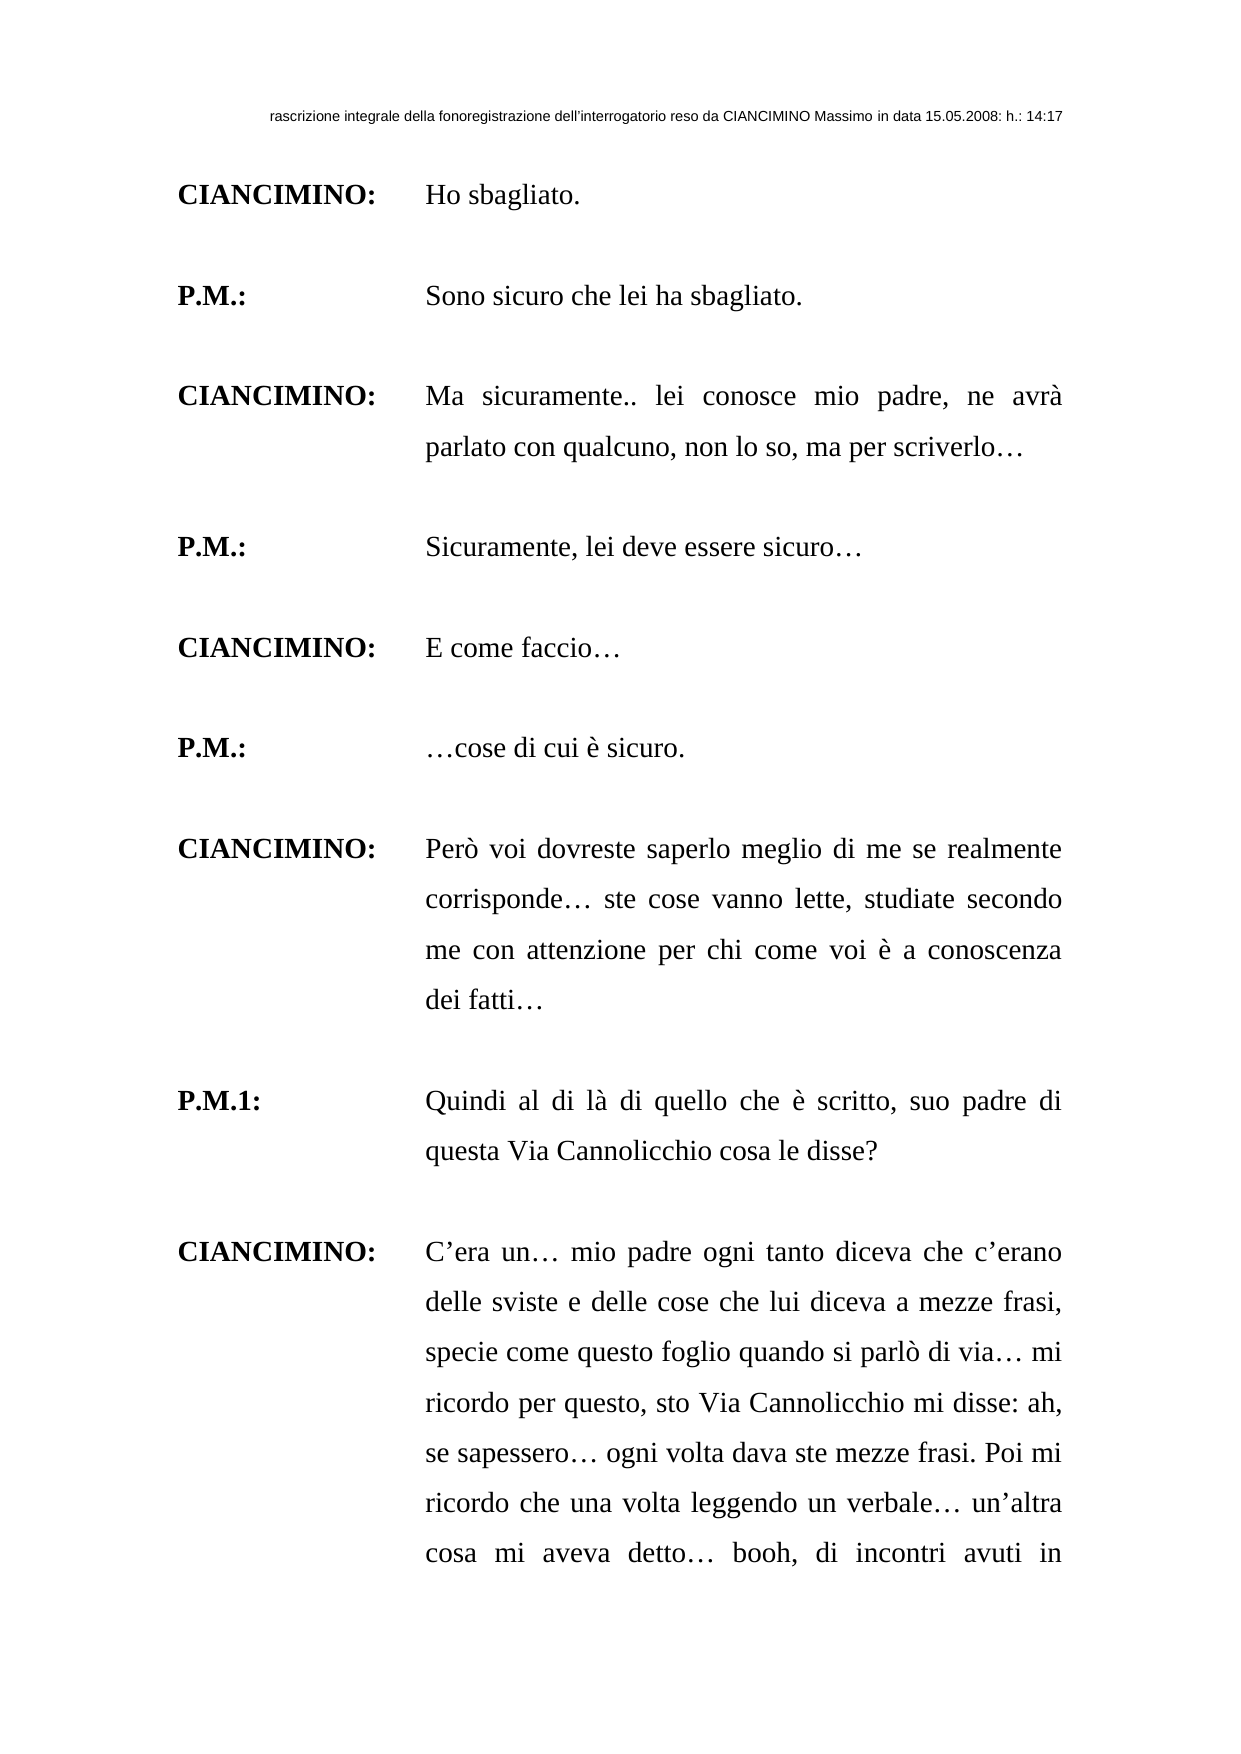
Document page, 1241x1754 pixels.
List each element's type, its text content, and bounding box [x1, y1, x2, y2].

text P.M.: Sono sicuro che lei ha sbagliato. [177, 278, 1063, 311]
text CIANCIMINO: Ho sbagliato. [177, 177, 1063, 211]
text P.M.: …cose di cui è sicuro. [177, 731, 1063, 764]
text P.M.: Sicuramente, lei deve essere sicuro… [177, 529, 1063, 563]
text CIANCIMINO: C’era un… mio padre ogni tanto diceva che c’erano delle sviste e delle cose che lui diceva a mezze frasi, specie come questo foglio quando si parlò di via… mi ricordo per questo, sto Via Cannolicchio mi disse: ah, se sapessero… ogni volta dava ste mezze frasi. Poi mi ricordo che una volta leggendo un verbale… un’altra cosa mi aveva detto… booh, di incontri avuti in [177, 1234, 1063, 1569]
text CIANCIMINO: Ma sicuramente.. lei conosce mio padre, ne avrà parlato con qualcuno, non lo so, ma per scriverlo… [177, 378, 1063, 462]
text CIANCIMINO: Però voi dovreste saperlo meglio di me se realmente corrisponde… ste cose vanno lette, studiate secondo me con attenzione per chi come voi è a conoscenza dei fatti… [177, 831, 1063, 1016]
text P.M.1: Quindi al di là di quello che è scritto, suo padre di questa Via Cannolicchio cosa le disse? [177, 1083, 1063, 1167]
text CIANCIMINO: E come faccio… [177, 630, 1063, 663]
